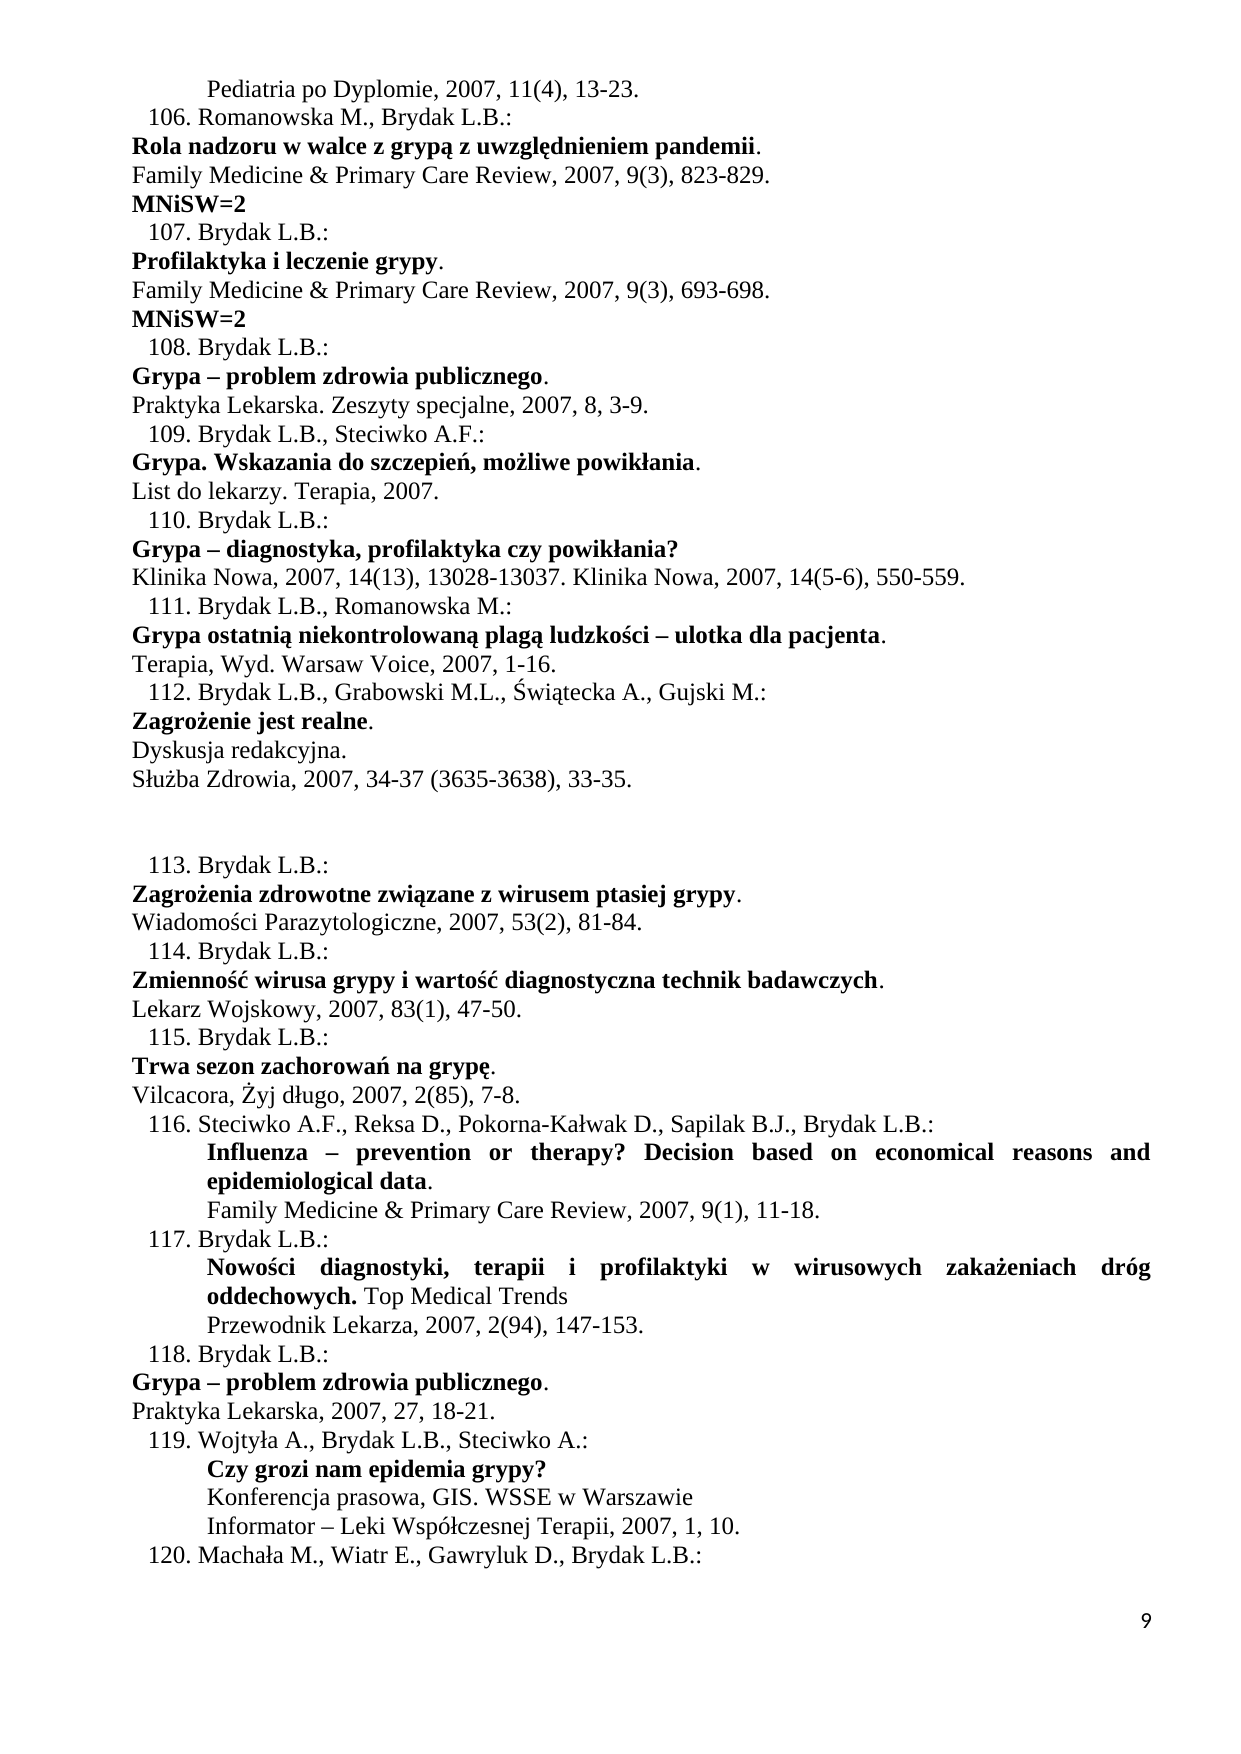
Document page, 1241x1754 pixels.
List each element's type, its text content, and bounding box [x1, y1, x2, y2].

list Lekarz Wojskowy, 2007, 83(1), 47-50. [522, 994, 1152, 1022]
list 109. Brydak L.B., Steciwko A.F.: [485, 419, 1152, 447]
list 110. Brydak L.B.: [329, 505, 1152, 534]
list Terapia, Wyd. Warsaw Voice, 2007, 1-16. [557, 649, 1152, 677]
list Rola nadzoru w walce z grypą z uwzględnieniem pandemii. [762, 131, 1152, 160]
list Przewodnik Lekarza, 2007, 2(94), 147-153. [644, 1310, 1152, 1339]
list Konferencja prasowa, GIS. WSSE w Warszawie [478, 1482, 1152, 1511]
list Family Medicine & Primary Care Review, 2007, 9(1), 11-18. [820, 1195, 1152, 1224]
list Grypa – problem zdrowia publicznego. [549, 361, 1152, 390]
text 120. Machała M., Wiatr E., Gawryluk D., Brydak L.B.: [148, 1540, 1152, 1569]
list Pediatria po Dyplomie, 2007, 11(4), 13-23. [639, 74, 1152, 102]
text 107. Brydak L.B.: [148, 217, 1152, 246]
list Grypa – diagnostyka, profilaktyka czy powikłania? [679, 534, 1152, 562]
list List do lekarzy. Terapia, 2007. [439, 476, 1152, 505]
list Nowości diagnostyki, terapii i profilaktyki w wirusowych zakażeniach dróg oddechowych. Top Medical Trends [568, 1281, 1152, 1310]
text 113. Brydak L.B.: [148, 850, 1152, 879]
text 118. Brydak L.B.: [148, 1339, 1152, 1367]
list Profilaktyka i leczenie grypy. [444, 246, 1152, 275]
list MNiSW=2 [246, 304, 1152, 332]
list Zagrożenie jest realne. [374, 706, 1152, 735]
list 106. Romanowska M., Brydak L.B.: [148, 102, 1152, 131]
list Grypa – problem zdrowia publicznego. [132, 1367, 1152, 1396]
list Praktyka Lekarska, 2007, 27, 18-21. [496, 1396, 1152, 1425]
list Zmienność wirusa grypy i wartość diagnostyczna technik badawczych. [884, 965, 1152, 994]
text 114. Brydak L.B.: [148, 936, 1152, 965]
text 119. Wojtyła A., Brydak L.B., Steciwko A.: [148, 1425, 1152, 1454]
list Family Medicine & Primary Care Review, 2007, 9(3), 823-829. [770, 160, 1152, 189]
list Praktyka Lekarska. Zeszyty specjalne, 2007, 8, 3-9. [649, 390, 1152, 419]
text 117. Brydak L.B.: [148, 1224, 1152, 1252]
list Family Medicine & Primary Care Review, 2007, 9(3), 693-698. [770, 275, 1152, 304]
list Konferencja prasowa, GIS. WSSE w Warszawie [192, 1482, 260, 1511]
list Grypa. Wskazania do szczepień, możliwe powikłania. [132, 447, 1152, 476]
list Informator – Leki Współczesnej Terapii, 2007, 1, 10. [741, 1511, 1152, 1540]
list Influenza – prevention or therapy? Decision based on economical reasons and epidemiological data. [433, 1166, 1152, 1195]
list Zagrożenia zdrowotne związane z wirusem ptasiej grypy. [742, 879, 1152, 907]
text 115. Brydak L.B.: [148, 1022, 1152, 1051]
list 111. Brydak L.B., Romanowska M.: [512, 591, 1152, 620]
list MNiSW=2 [246, 189, 1152, 217]
list Czy grozi nam epidemia grypy? [547, 1454, 1152, 1482]
list Grypa ostatnią niekontrolowaną plagą ludzkości – ulotka dla pacjenta. [887, 620, 1152, 649]
list Dyskusja redakcyjna. [347, 735, 1152, 764]
list 112. Brydak L.B., Grabowski M.L., Świątecka A., Gujski M.: [148, 677, 1152, 706]
list Wiadomości Parazytologiczne, 2007, 53(2), 81-84. [132, 907, 1152, 936]
list Klinika Nowa, 2007, 14(13), 13028-13037. Klinika Nowa, 2007, 14(5-6), 550-559. [266, 562, 1152, 591]
list Służba Zdrowia, 2007, 34-37 (3635-3638), 33-35. [632, 764, 1152, 792]
list 116. Steciwko A.F., Reksa D., Pokorna-Kałwak D., Sapilak B.J., Brydak L.B.: [934, 1109, 1152, 1137]
text 108. Brydak L.B.: [148, 332, 1152, 361]
list Trwa sezon zachorowań na grypę. [496, 1051, 1152, 1080]
list Vilcacora, Żyj długo, 2007, 2(85), 7-8. [521, 1080, 1152, 1109]
